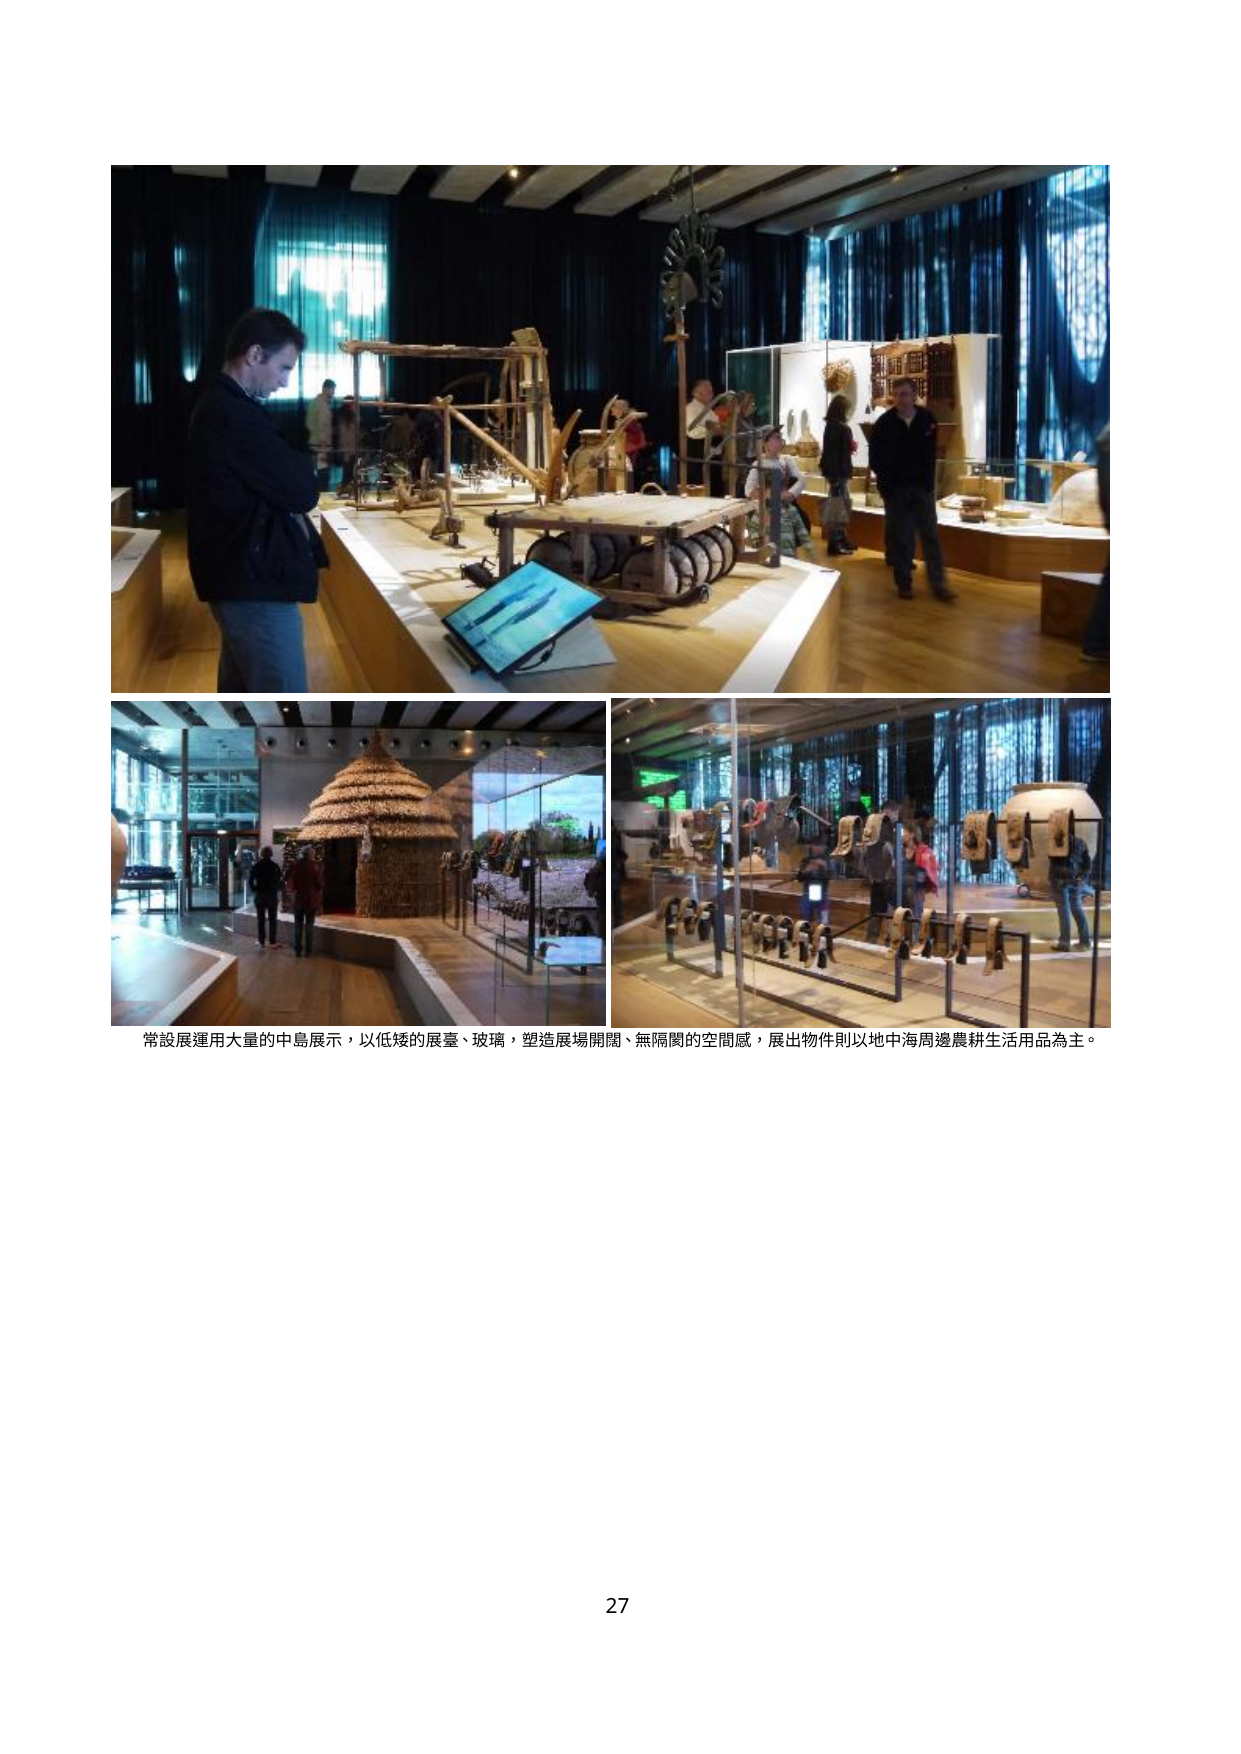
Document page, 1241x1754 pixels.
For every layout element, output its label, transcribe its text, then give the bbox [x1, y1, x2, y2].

text [142, 150, 1097, 165]
picture [111, 165, 1110, 693]
text 常設展運用大量的中島展示，以低矮的展臺、玻璃，塑造展場開闊、無隔閡的空間感，展出物件則以地中海周邊農耕生活用品為主。 [142, 693, 1097, 1052]
picture [611, 698, 1111, 1028]
picture [111, 701, 606, 1026]
